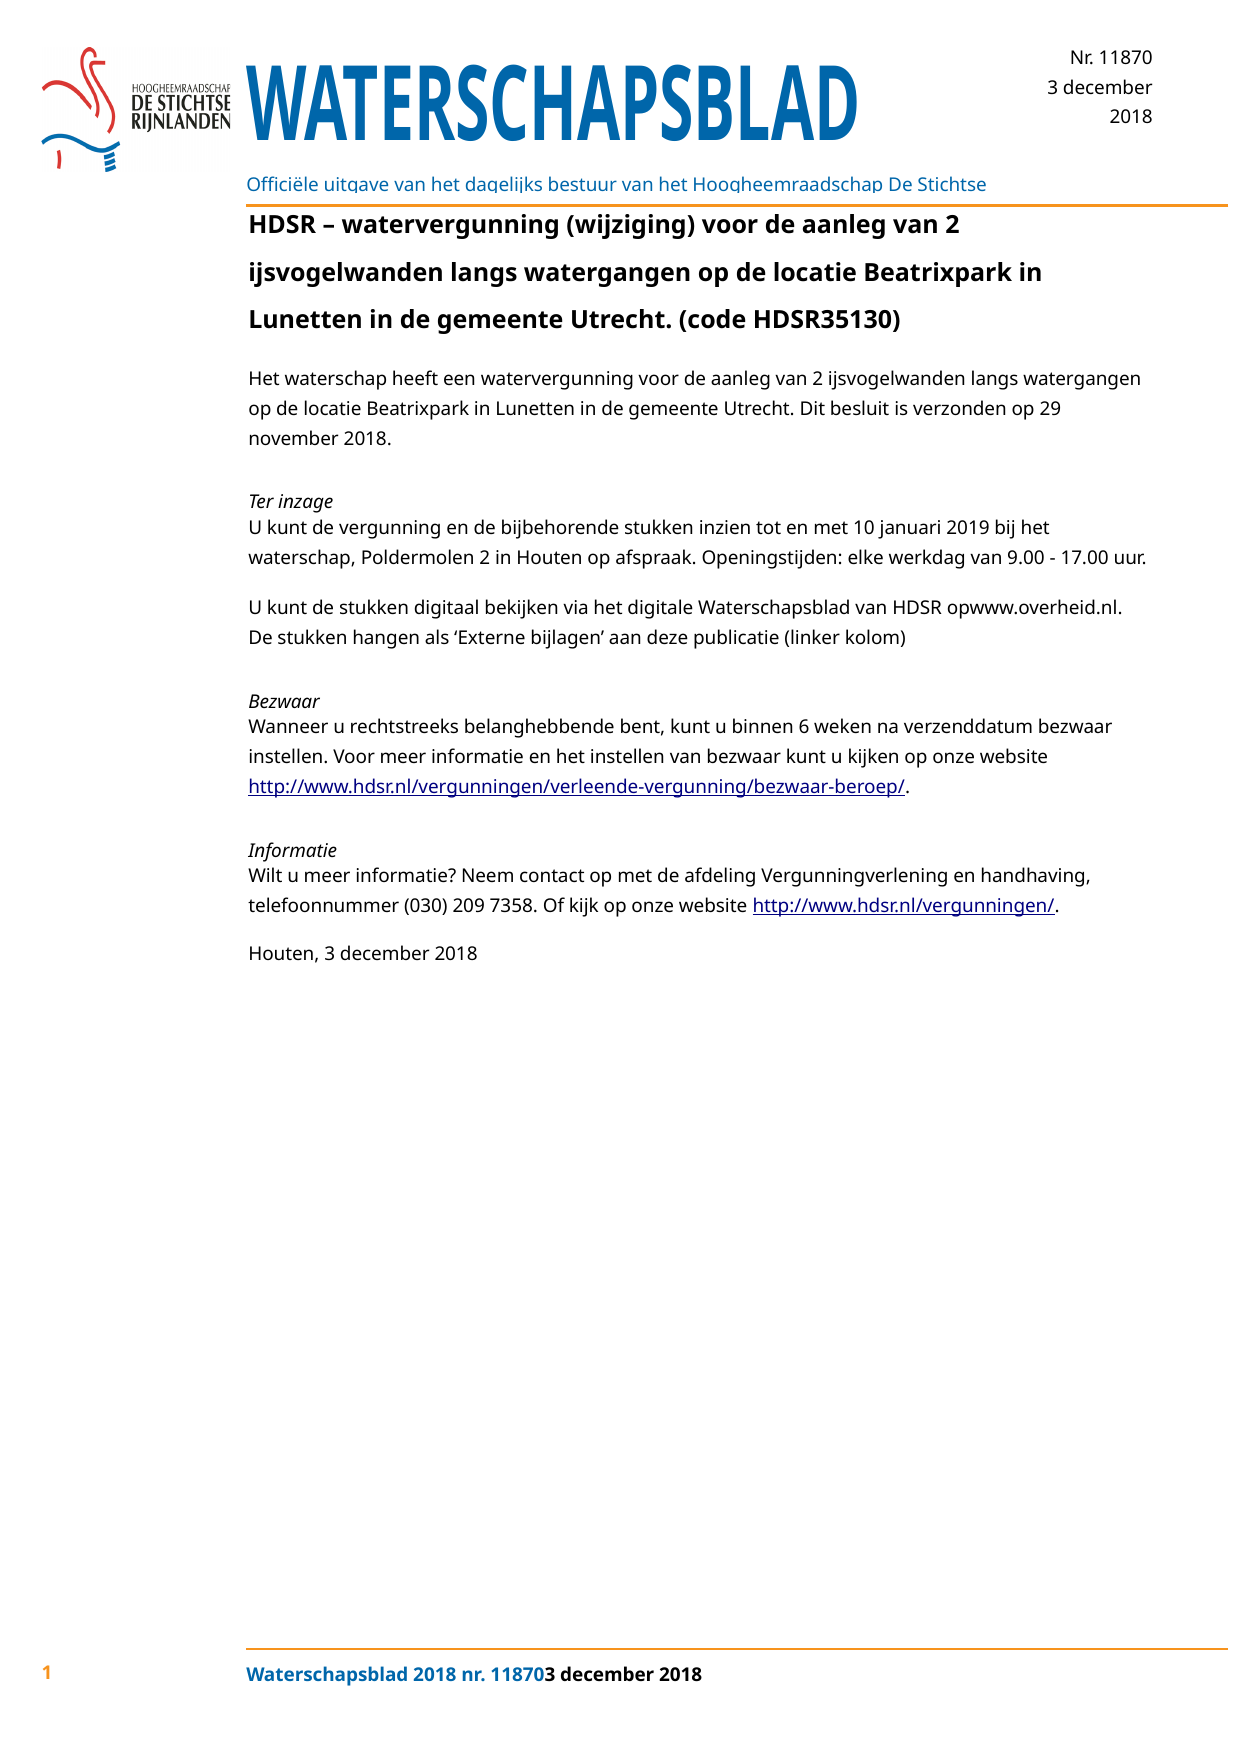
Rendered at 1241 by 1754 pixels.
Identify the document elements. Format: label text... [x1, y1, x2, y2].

picture [41, 47, 231, 172]
text Informatie [248, 837, 1152, 862]
text Ter inzage [248, 489, 1152, 514]
text U kunt de vergunning en de bijbehorende stukken inzien tot en met 10 januari 2019 bij het waterschap, Poldermolen 2 in Houten op afspraak. Openingstijden: elke werkdag van 9.00 - 17.00 uur. [248, 514, 1152, 570]
text Bezwaar [248, 688, 1152, 714]
text Wanneer u rechtstreeks belanghebbende bent, kunt u binnen 6 weken na verzenddatum bezwaar instellen. Voor meer informatie en het instellen van bezwaar kunt u kijken op onze website http://www.hdsr.nl/vergunningen/verleende-vergunning/bezwaar-beroep/. [248, 714, 1152, 798]
text HDSR – watervergunning (wijziging) voor de aanleg van 2 ijsvogelwanden langs watergangen op de locatie Beatrixpark in Lunetten in de gemeente Utrecht. (code HDSR35130) [248, 207, 1152, 336]
text Houten, 3 december 2018 [248, 940, 1152, 966]
text Het waterschap heeft een watervergunning voor de aanleg van 2 ijsvogelwanden langs watergangen op de locatie Beatrixpark in Lunetten in de gemeente Utrecht. Dit besluit is verzonden op 29 november 2018. [248, 366, 1152, 450]
text U kunt de stukken digitaal bekijken via het digitale Waterschapsblad van HDSR opwww.overheid.nl. De stukken hangen als ‘Externe bijlagen’ aan deze publicatie (linker kolom) [248, 594, 1152, 650]
text Wilt u meer informatie? Neem contact op met de afdeling Vergunningverlening en handhaving, telefoonnummer (030) 209 7358. Of kijk op onze website http://www.hdsr.nl/vergunningen/. [248, 862, 1152, 918]
